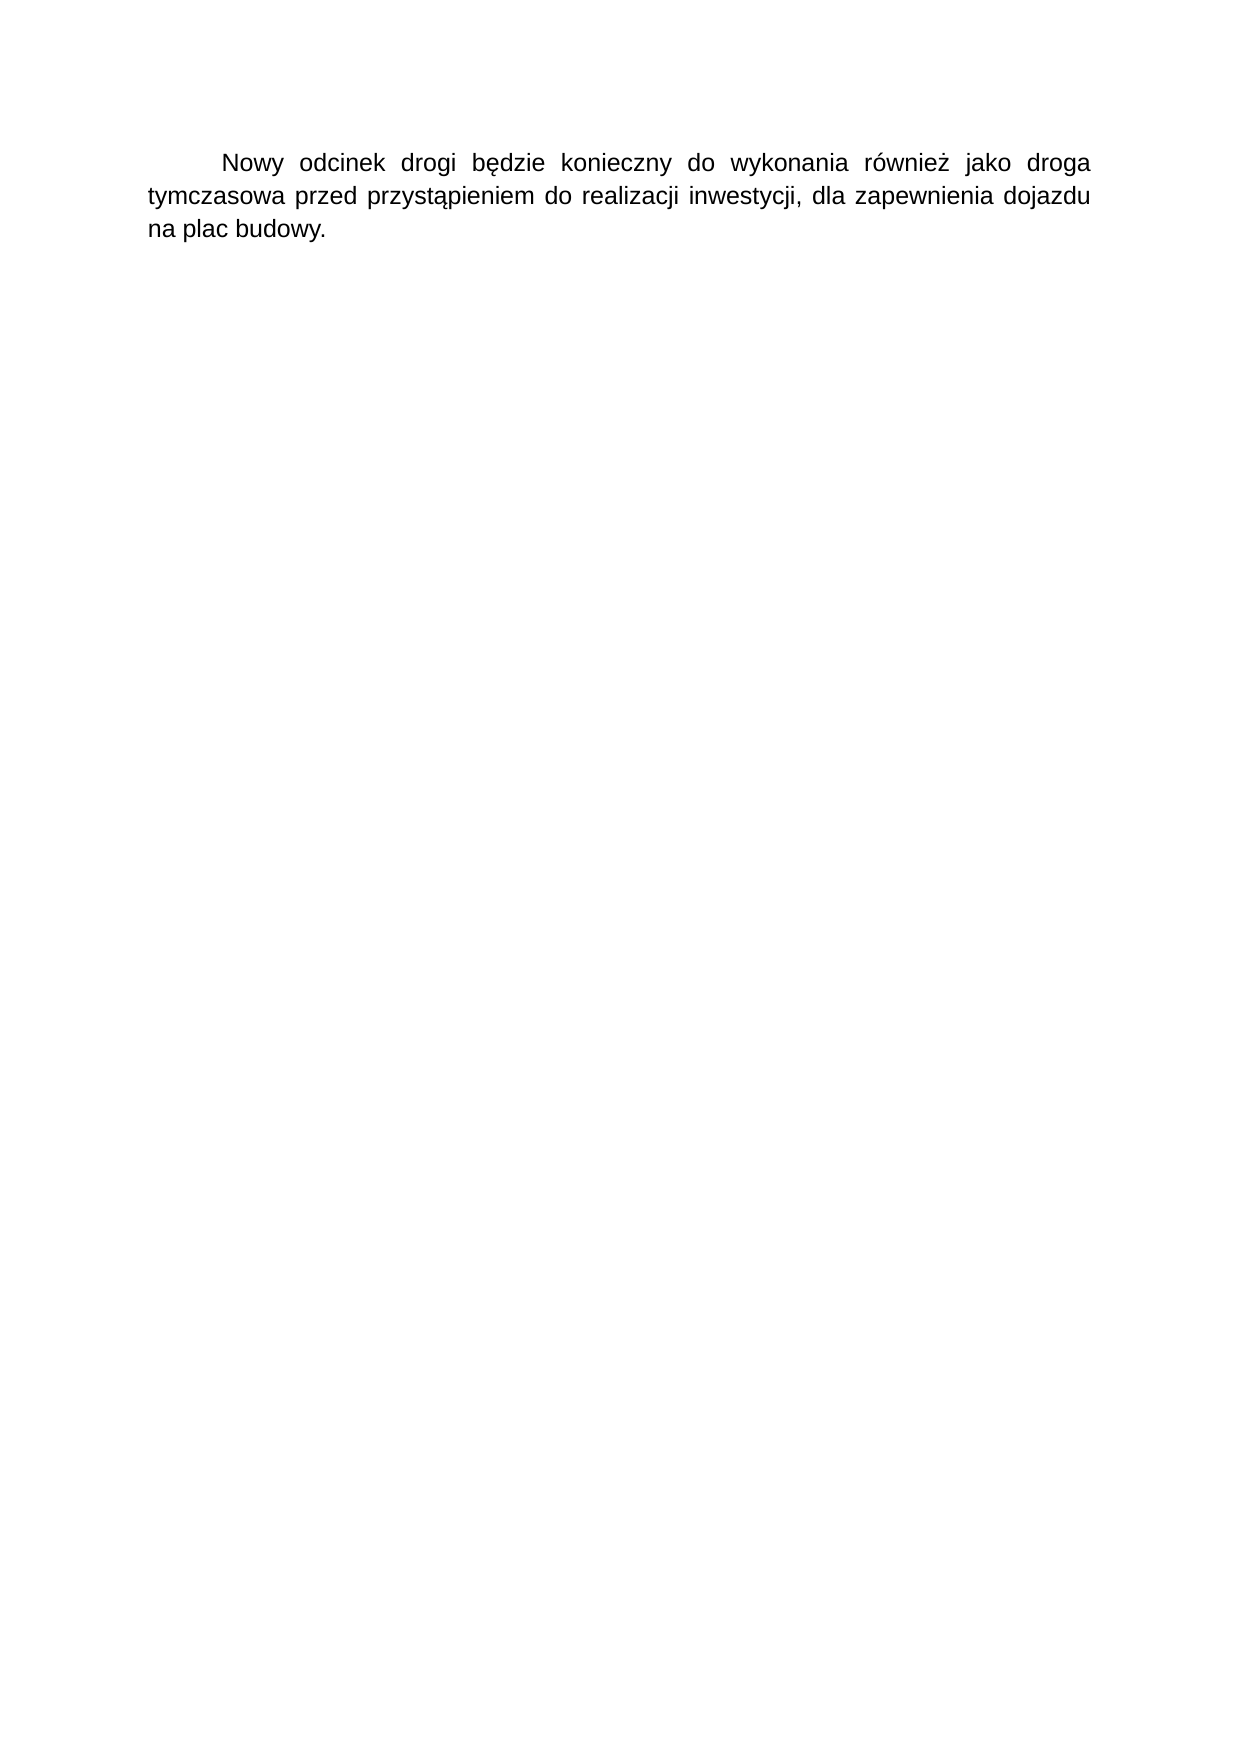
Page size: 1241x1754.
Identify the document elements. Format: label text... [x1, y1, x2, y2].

text Nowy odcinek drogi będzie konieczny do wykonania również jako droga tymczasowa przed przystąpieniem do realizacji inwestycji, dla zapewnienia dojazdu na plac budowy. [148, 148, 1093, 242]
